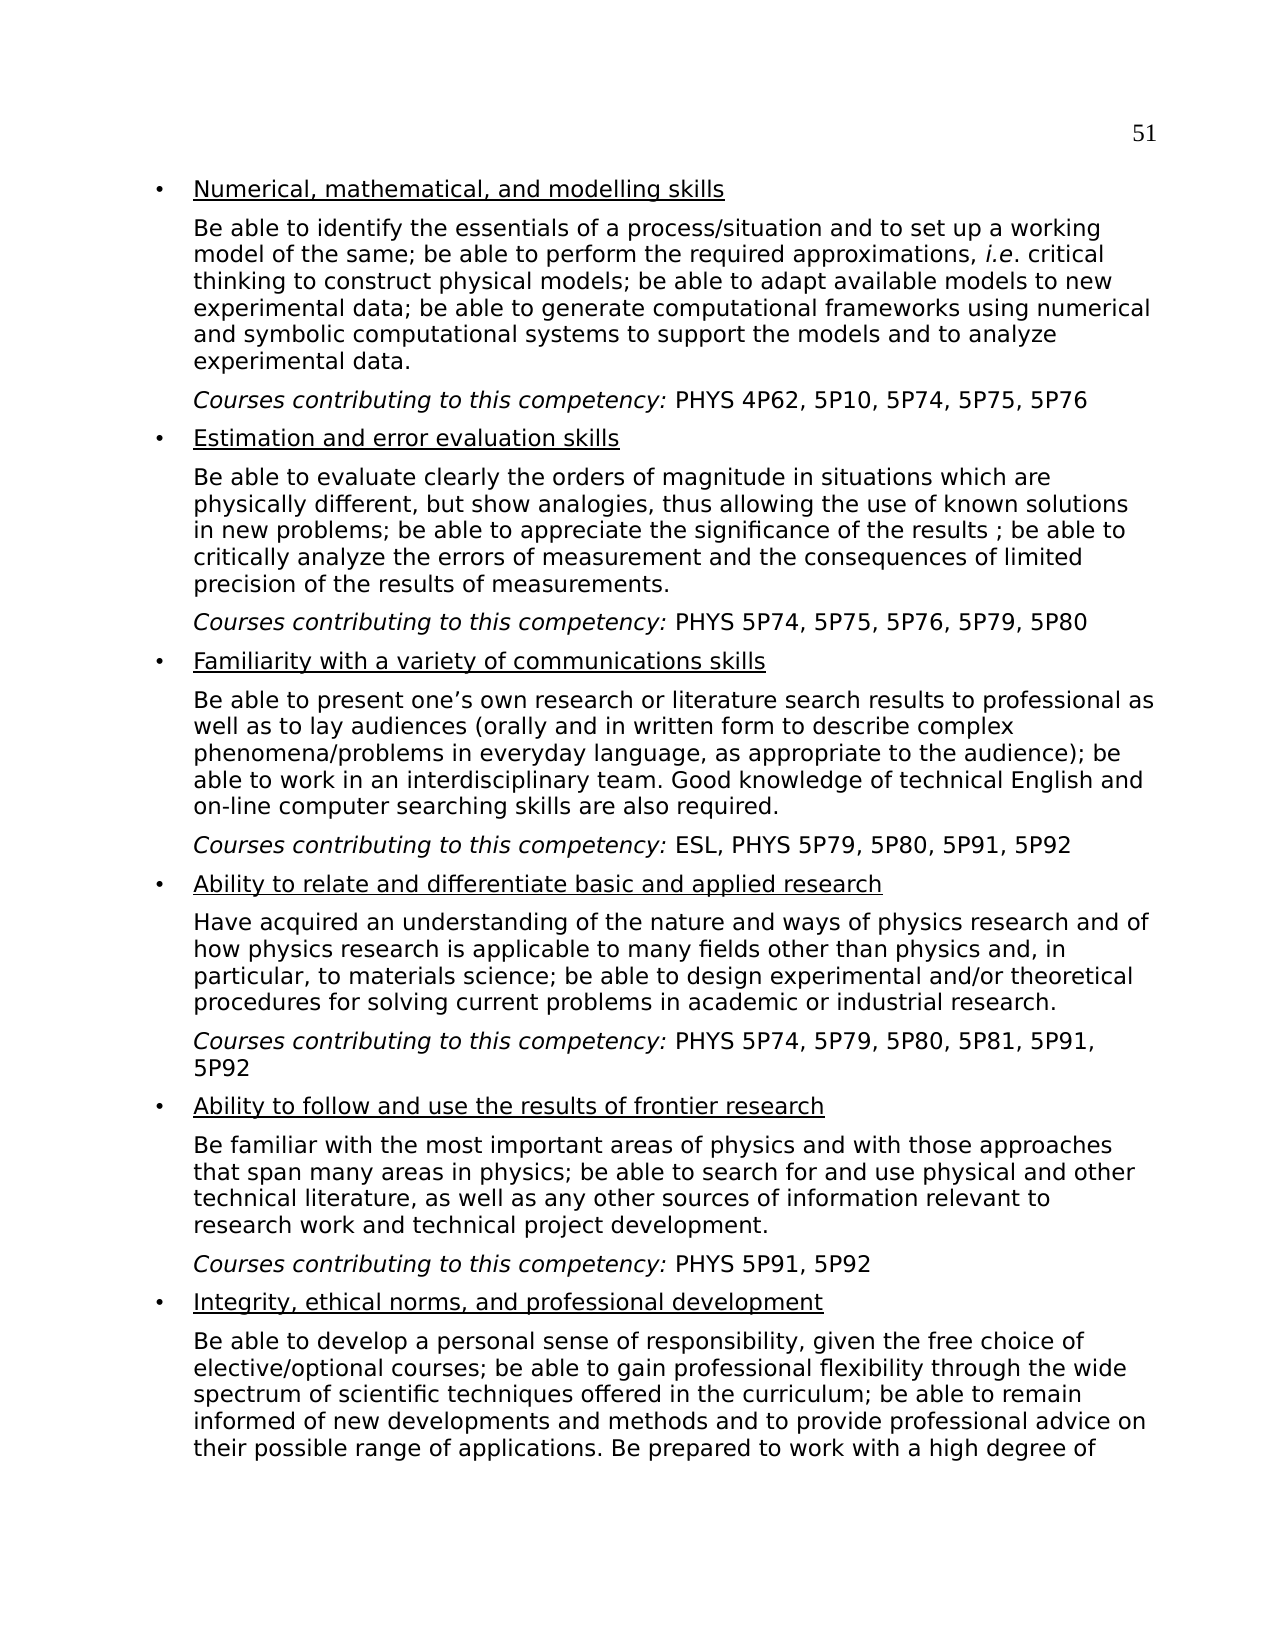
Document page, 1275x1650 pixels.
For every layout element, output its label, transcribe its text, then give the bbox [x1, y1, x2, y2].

list Courses contributing to this competency: PHYS 5P91, 5P92 [156, 1251, 1157, 1277]
list Be able to develop a personal sense of responsibility, given the free choice of elective/optional courses; be able to gain professional flexibility through the wide spectrum of scientific techniques offered in the curriculum; be able to remain informed of new developments and methods and to provide professional advice on their possible range of applications. Be prepared to work with a high degree of [156, 1328, 1157, 1461]
subtitle Numerical, mathematical, and modelling skills [156, 176, 1157, 203]
list Be able to identify the essentials of a process/situation and to set up a working model of the same; be able to perform the required approximations, i.e. critical thinking to construct physical models; be able to adapt available models to new experimental data; be able to generate computational frameworks using numerical and symbolic computational systems to support the models and to analyze experimental data. [156, 215, 1157, 375]
subtitle Ability to relate and differentiate basic and applied research [156, 871, 1157, 897]
list Be familiar with the most important areas of physics and with those approaches that span many areas in physics; be able to search for and use physical and other technical literature, as well as any other sources of information relevant to research work and technical project development. [156, 1132, 1157, 1239]
list Be able to present one’s own research or literature search results to professional as well as to lay audiences (orally and in written form to describe complex phenomena/problems in everyday language, as appropriate to the audience); be able to work in an interdisciplinary team. Good knowledge of technical English and on-line computer searching skills are also required. [156, 687, 1157, 820]
list Have acquired an understanding of the nature and ways of physics research and of how physics research is applicable to many fields other than physics and, in particular, to materials science; be able to design experimental and/or theoretical procedures for solving current problems in academic or industrial research. [156, 909, 1157, 1016]
list Courses contributing to this competency: PHYS 4P62, 5P10, 5P74, 5P75, 5P76 [156, 387, 1157, 414]
subtitle Estimation and error evaluation skills [156, 426, 1157, 452]
subtitle Integrity, ethical norms, and professional development [156, 1289, 1157, 1316]
list Courses contributing to this competency: PHYS 5P74, 5P75, 5P76, 5P79, 5P80 [156, 609, 1157, 636]
subtitle Ability to follow and use the results of frontier research [156, 1093, 1157, 1120]
list Be able to evaluate clearly the orders of magnitude in situations which are physically different, but show analogies, thus allowing the use of known solutions in new problems; be able to appreciate the significance of the results ; be able to critically analyze the errors of measurement and the consequences of limited precision of the results of measurements. [156, 464, 1157, 598]
list Courses contributing to this competency: PHYS 5P74, 5P79, 5P80, 5P81, 5P91, 5P92 [156, 1028, 1157, 1081]
list Courses contributing to this competency: ESL, PHYS 5P79, 5P80, 5P91, 5P92 [156, 832, 1157, 859]
subtitle Familiarity with a variety of communications skills [156, 648, 1157, 675]
